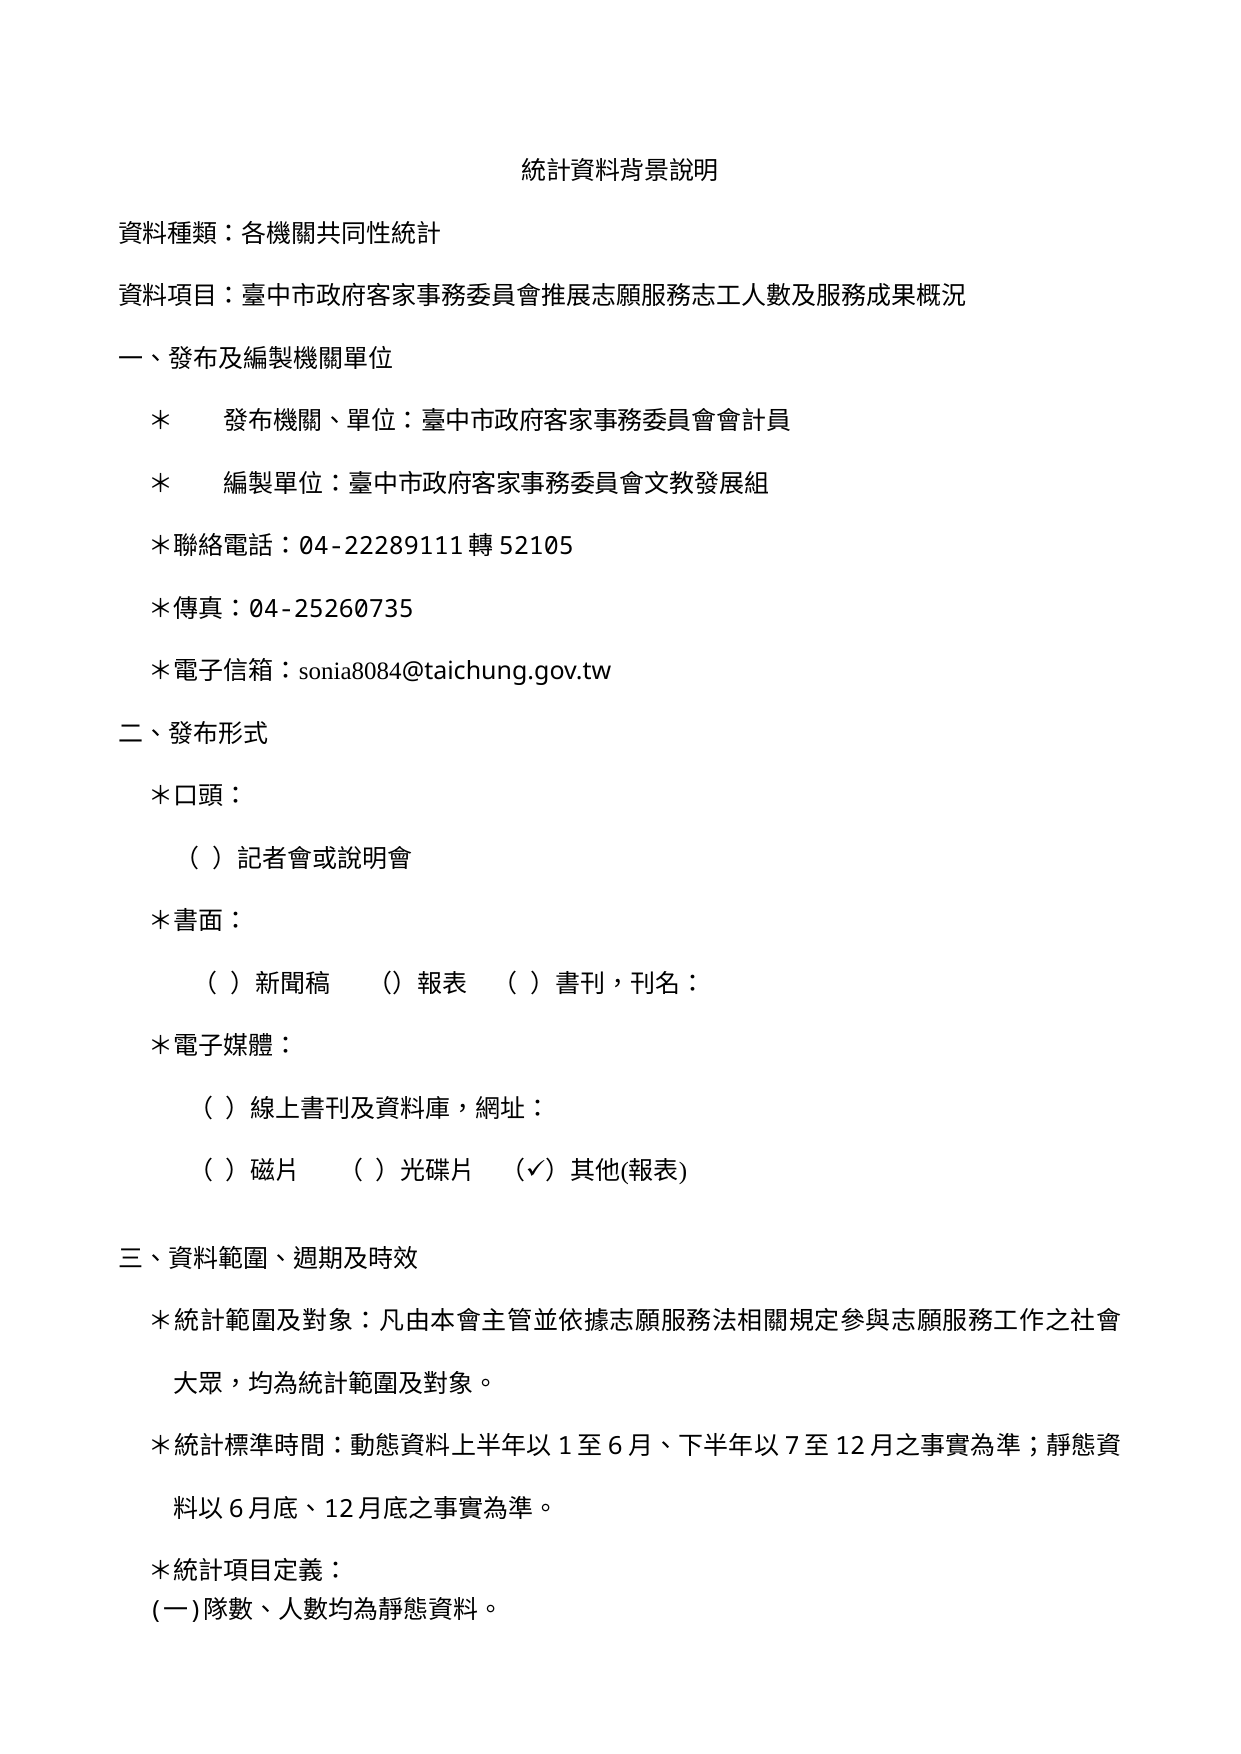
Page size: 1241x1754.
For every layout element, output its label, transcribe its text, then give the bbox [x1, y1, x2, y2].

text ＊電子信箱：sonia8084@taichung.gov.tw [149, 627, 1122, 689]
text （ ）記者會或說明會 [118, 814, 1122, 877]
text 二、發布形式 [118, 689, 1122, 752]
text 資料項目：臺中市政府客家事務委員會推展志願服務志工人數及服務成果概況 [118, 252, 1122, 314]
text ＊聯絡電話：04-22289111轉52105 [149, 502, 1122, 564]
text 資料種類：各機關共同性統計 [118, 189, 1122, 252]
text （ ）新聞稿 （）報表 （ ）書刊，刊名： [149, 939, 1122, 1002]
text ＊口頭： [149, 752, 1122, 814]
text （ ）磁片 （ ）光碟片 （）其他(報表) [188, 1127, 1156, 1189]
text ＊統計標準時間：動態資料上半年以1至6月、下半年以7至12月之事實為準；靜態資料以6月底、12月底之事實為準。 [149, 1402, 1122, 1527]
text ＊統計範圍及對象：凡由本會主管並依據志願服務法相關規定參與志願服務工作之社會大眾，均為統計範圍及對象。 [149, 1277, 1122, 1402]
list 編製單位：臺中市政府客家事務委員會文教發展組 [149, 439, 1122, 502]
text ＊傳真：04-25260735 [149, 564, 1122, 627]
text 三、資料範圍、週期及時效 [118, 1214, 1122, 1277]
text 統計資料背景說明 [118, 127, 1122, 189]
text （ ）線上書刊及資料庫，網址： [188, 1064, 1156, 1127]
text ＊書面： [149, 877, 1122, 939]
text (一)隊數、人數均為靜態資料。 [118, 1589, 1122, 1626]
text 一、發布及編製機關單位 [118, 314, 1122, 377]
text ＊統計項目定義： [149, 1527, 1122, 1589]
list 發布機關、單位：臺中市政府客家事務委員會會計員 [149, 377, 1122, 439]
text ＊電子媒體： [149, 1002, 1122, 1064]
